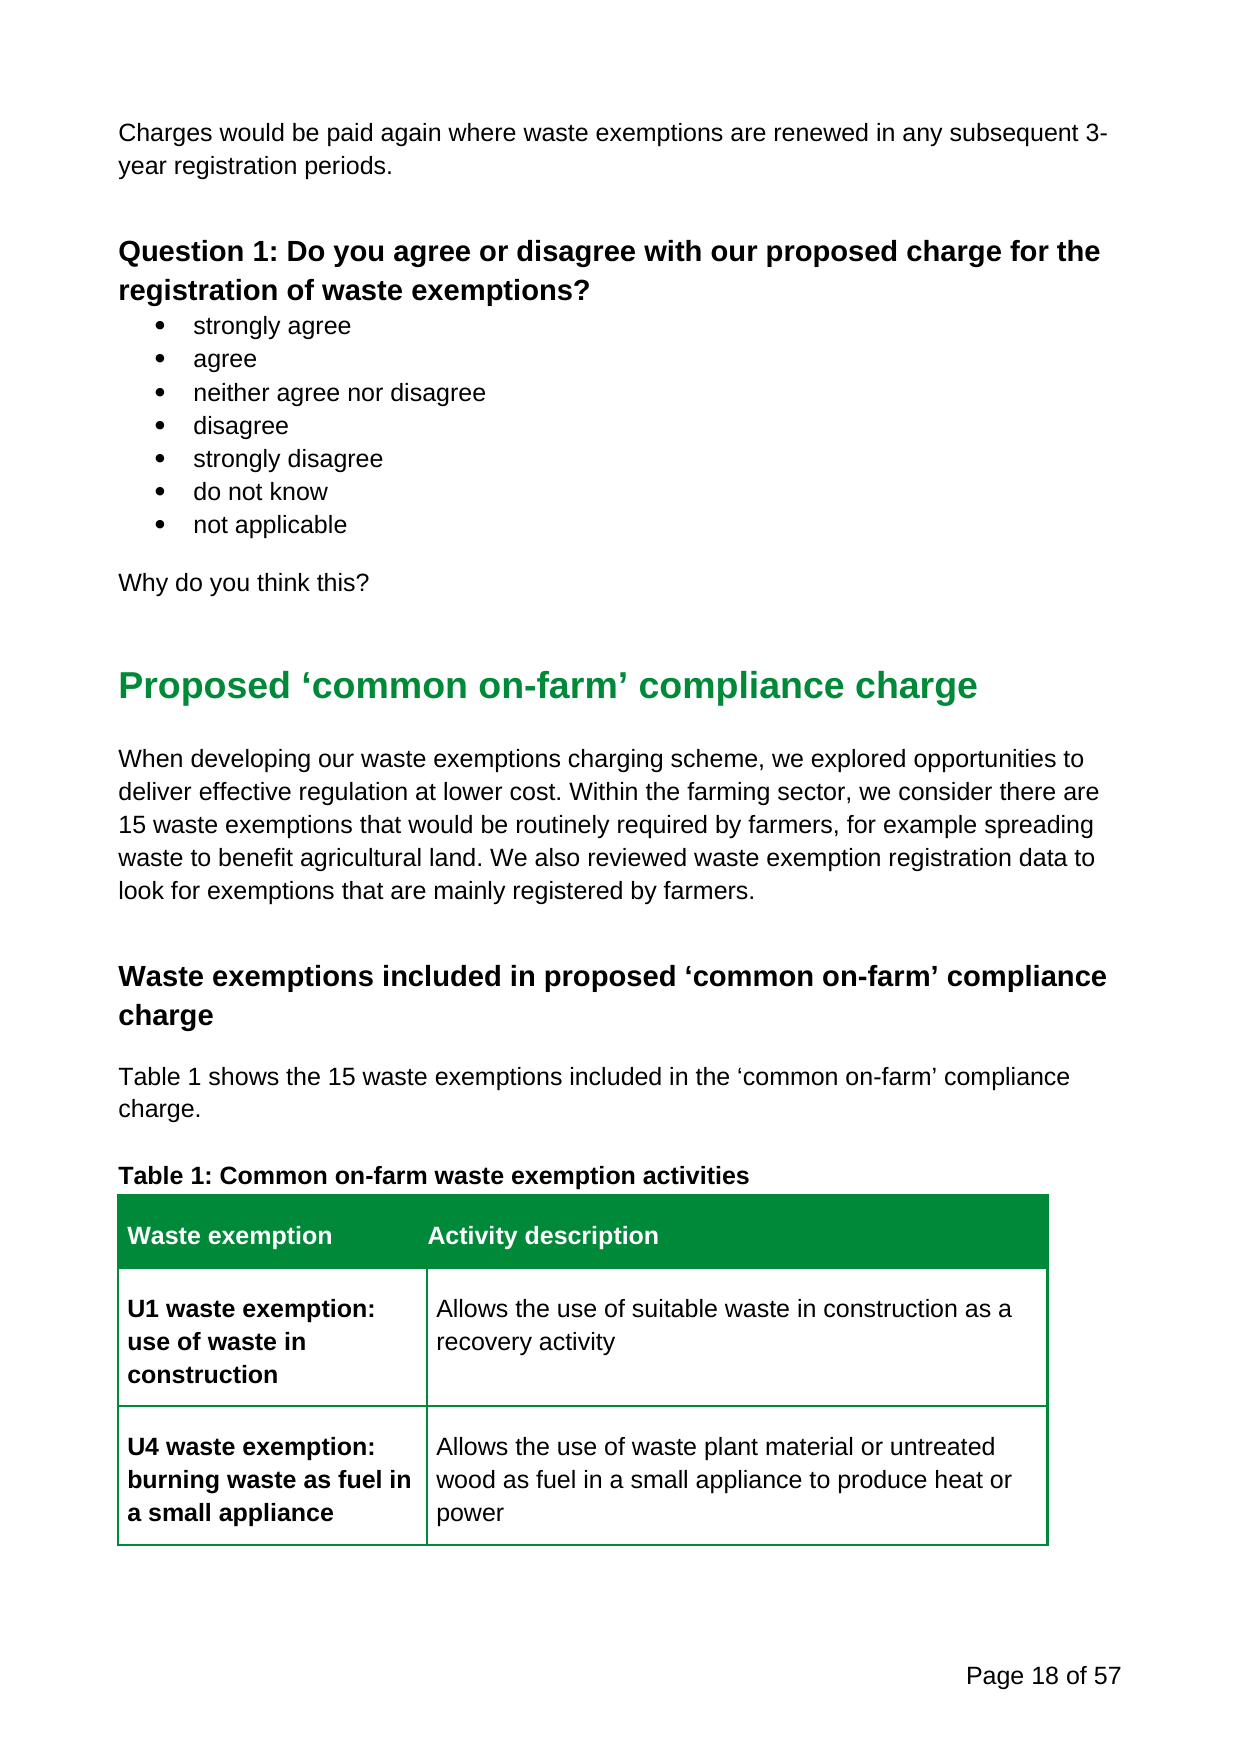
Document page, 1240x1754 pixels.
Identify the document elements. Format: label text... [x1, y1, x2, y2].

table_cell Allows the use of waste plant material or untreated wood as fuel in a small appliance to produce heat or power [428, 1407, 1046, 1544]
list disagree [156, 411, 1121, 439]
list do not know [156, 477, 1121, 506]
list neither agree nor disagree [156, 377, 1121, 406]
text Table 1 shows the 15 waste exemptions included in the ‘common on-farm’ compliance charge. [118, 1061, 1121, 1123]
subtitle Table 1: Common on-farm waste exemption activities [118, 1161, 1121, 1189]
text Charges would be paid again where waste exemptions are renewed in any subsequent 3-year registration periods. [118, 118, 1121, 180]
table_cell U1 waste exemption: use of waste in construction [119, 1269, 426, 1405]
table_header Waste exemption [119, 1196, 426, 1266]
list not applicable [156, 510, 1121, 539]
table_cell Allows the use of suitable waste in construction as a recovery activity [428, 1269, 1046, 1405]
text Why do you think this? [118, 568, 1121, 597]
subtitle Proposed ‘common on-farm’ compliance charge [118, 664, 1121, 707]
list strongly agree [156, 311, 1121, 340]
subtitle Question 1: Do you agree or disagree with our proposed charge for the registration of waste exemptions? [118, 234, 1121, 306]
subtitle Waste exemptions included in proposed ‘common on-farm’ compliance charge [118, 959, 1121, 1031]
list agree [156, 344, 1121, 373]
text When developing our waste exemptions charging scheme, we explored opportunities to deliver effective regulation at lower cost. Within the farming sector, we consider there are 15 waste exemptions that would be routinely required by farmers, for example spreading waste to benefit agricultural land. We also reviewed waste exemption registration data to look for exemptions that are mainly registered by farmers. [118, 744, 1121, 905]
table_header Activity description [428, 1196, 1046, 1266]
list strongly disagree [156, 444, 1121, 473]
table_cell U4 waste exemption: burning waste as fuel in a small appliance [119, 1407, 426, 1544]
